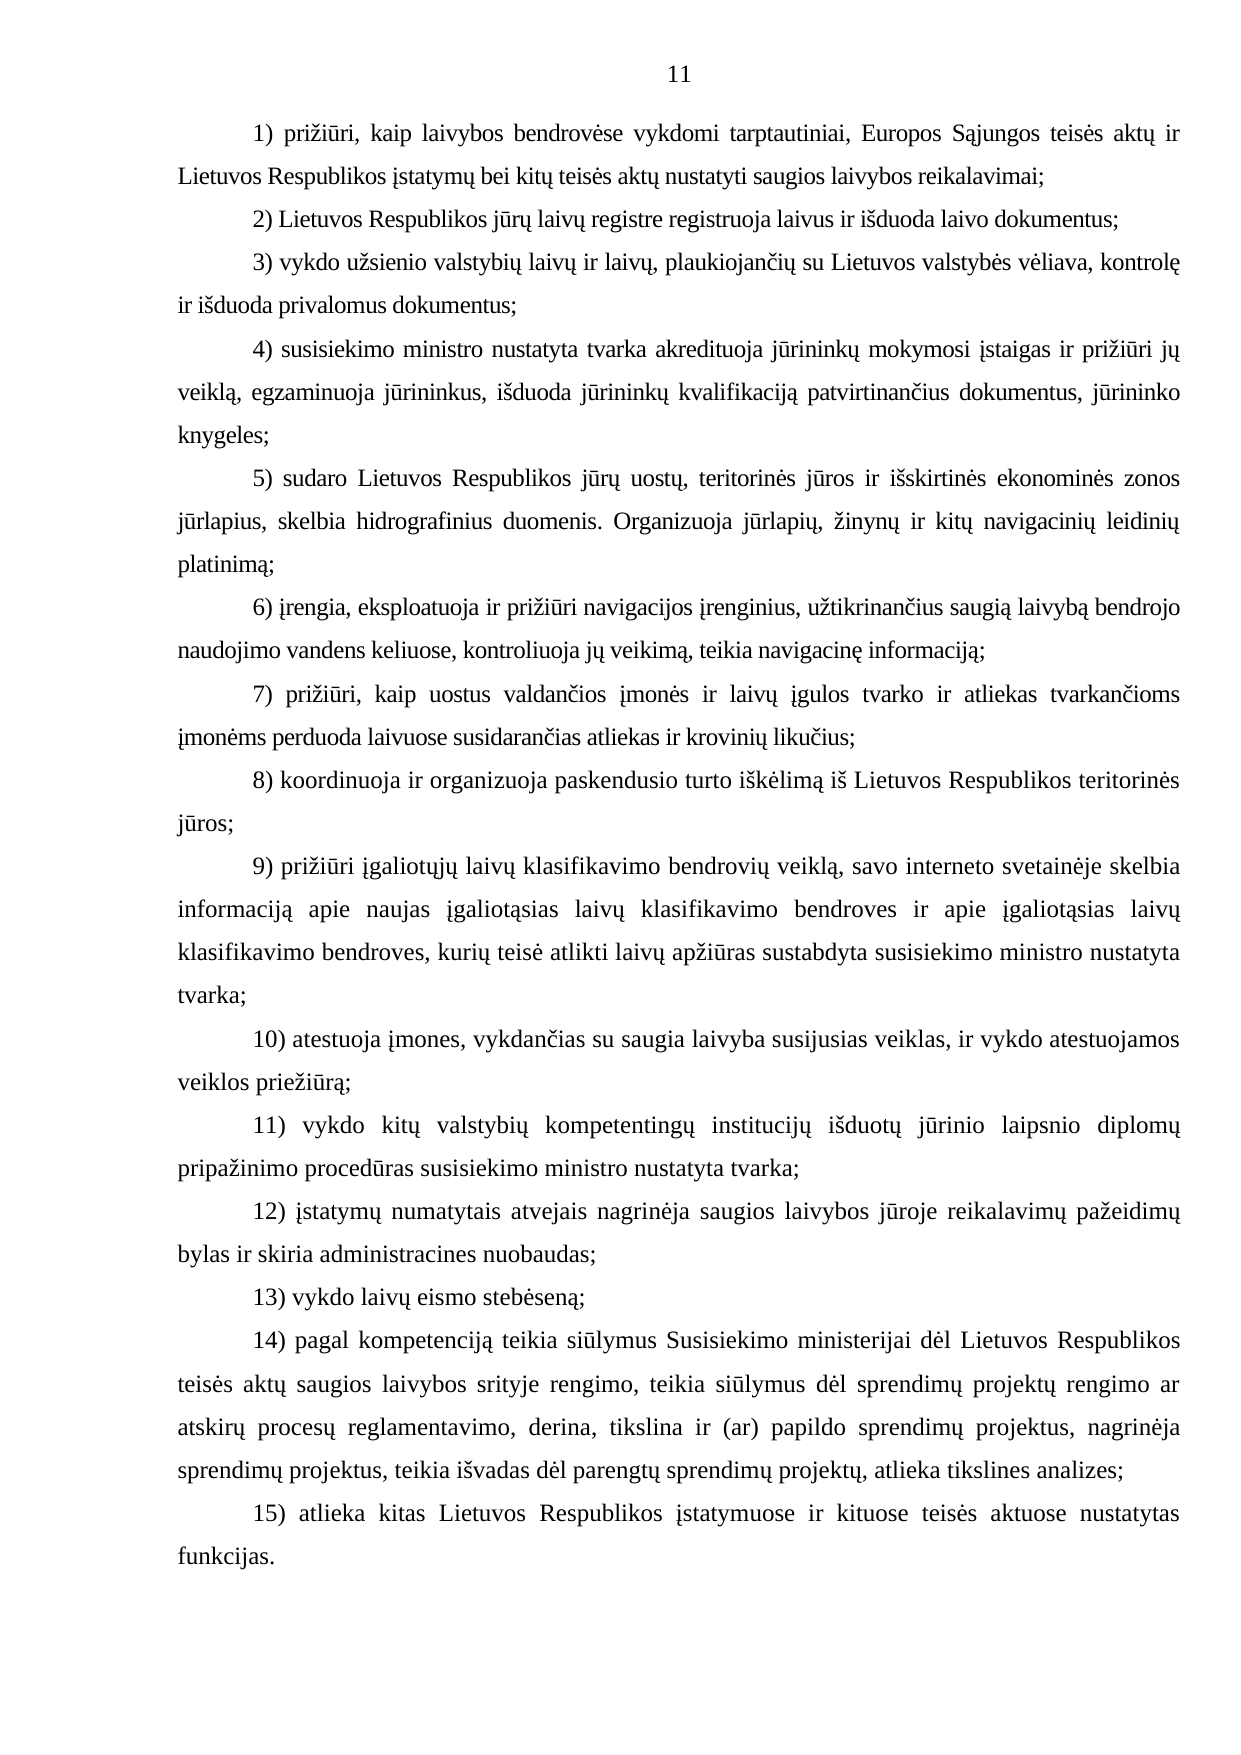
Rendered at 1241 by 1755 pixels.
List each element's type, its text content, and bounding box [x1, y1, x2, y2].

text 2) Lietuvos Respublikos jūrų laivų registre registruoja laivus ir išduoda laivo dokumentus; [177, 204, 1181, 233]
text 1) prižiūri, kaip laivybos bendrovėse vykdomi tarptautiniai, Europos Sąjungos teisės aktų ir Lietuvos Respublikos įstatymų bei kitų teisės aktų nustatyti saugios laivybos reikalavimai; [177, 118, 1181, 190]
text 9) prižiūri įgaliotųjų laivų klasifikavimo bendrovių veiklą, savo interneto svetainėje skelbia informaciją apie naujas įgaliotąsias laivų klasifikavimo bendroves ir apie įgaliotąsias laivų klasifikavimo bendroves, kurių teisė atlikti laivų apžiūras sustabdyta susisiekimo ministro nustatyta tvarka; [177, 851, 1181, 1009]
text 14) pagal kompetenciją teikia siūlymus Susisiekimo ministerijai dėl Lietuvos Respublikos teisės aktų saugios laivybos srityje rengimo, teikia siūlymus dėl sprendimų projektų rengimo ar atskirų procesų reglamentavimo, derina, tikslina ir (ar) papildo sprendimų projektus, nagrinėja sprendimų projektus, teikia išvadas dėl parengtų sprendimų projektų, atlieka tikslines analizes; [177, 1326, 1181, 1484]
text 4) susisiekimo ministro nustatyta tvarka akredituoja jūrininkų mokymosi įstaigas ir prižiūri jų veiklą, egzaminuoja jūrininkus, išduoda jūrininkų kvalifikaciją patvirtinančius dokumentus, jūrininko knygeles; [177, 334, 1181, 449]
text 8) koordinuoja ir organizuoja paskendusio turto iškėlimą iš Lietuvos Respublikos teritorinės jūros; [177, 765, 1181, 837]
text 13) vykdo laivų eismo stebėseną; [177, 1282, 1181, 1311]
text 3) vykdo užsienio valstybių laivų ir laivų, plaukiojančių su Lietuvos valstybės vėliava, kontrolę ir išduoda privalomus dokumentus; [177, 247, 1181, 319]
text 6) įrengia, eksploatuoja ir prižiūri navigacijos įrenginius, užtikrinančius saugią laivybą bendrojo naudojimo vandens keliuose, kontroliuoja jų veikimą, teikia navigacinę informaciją; [177, 592, 1181, 664]
text 15) atlieka kitas Lietuvos Respublikos įstatymuose ir kituose teisės aktuose nustatytas funkcijas. [177, 1498, 1181, 1570]
text 5) sudaro Lietuvos Respublikos jūrų uostų, teritorinės jūros ir išskirtinės ekonominės zonos jūrlapius, skelbia hidrografinius duomenis. Organizuoja jūrlapių, žinynų ir kitų navigacinių leidinių platinimą; [177, 463, 1181, 578]
text 10) atestuoja įmones, vykdančias su saugia laivyba susijusias veiklas, ir vykdo atestuojamos veiklos priežiūrą; [177, 1024, 1181, 1096]
text 11) vykdo kitų valstybių kompetentingų institucijų išduotų jūrinio laipsnio diplomų pripažinimo procedūras susisiekimo ministro nustatyta tvarka; [177, 1110, 1181, 1182]
text 7) prižiūri, kaip uostus valdančios įmonės ir laivų įgulos tvarko ir atliekas tvarkančioms įmonėms perduoda laivuose susidarančias atliekas ir krovinių likučius; [177, 679, 1181, 751]
text 12) įstatymų numatytais atvejais nagrinėja saugios laivybos jūroje reikalavimų pažeidimų bylas ir skiria administracines nuobaudas; [177, 1196, 1181, 1268]
